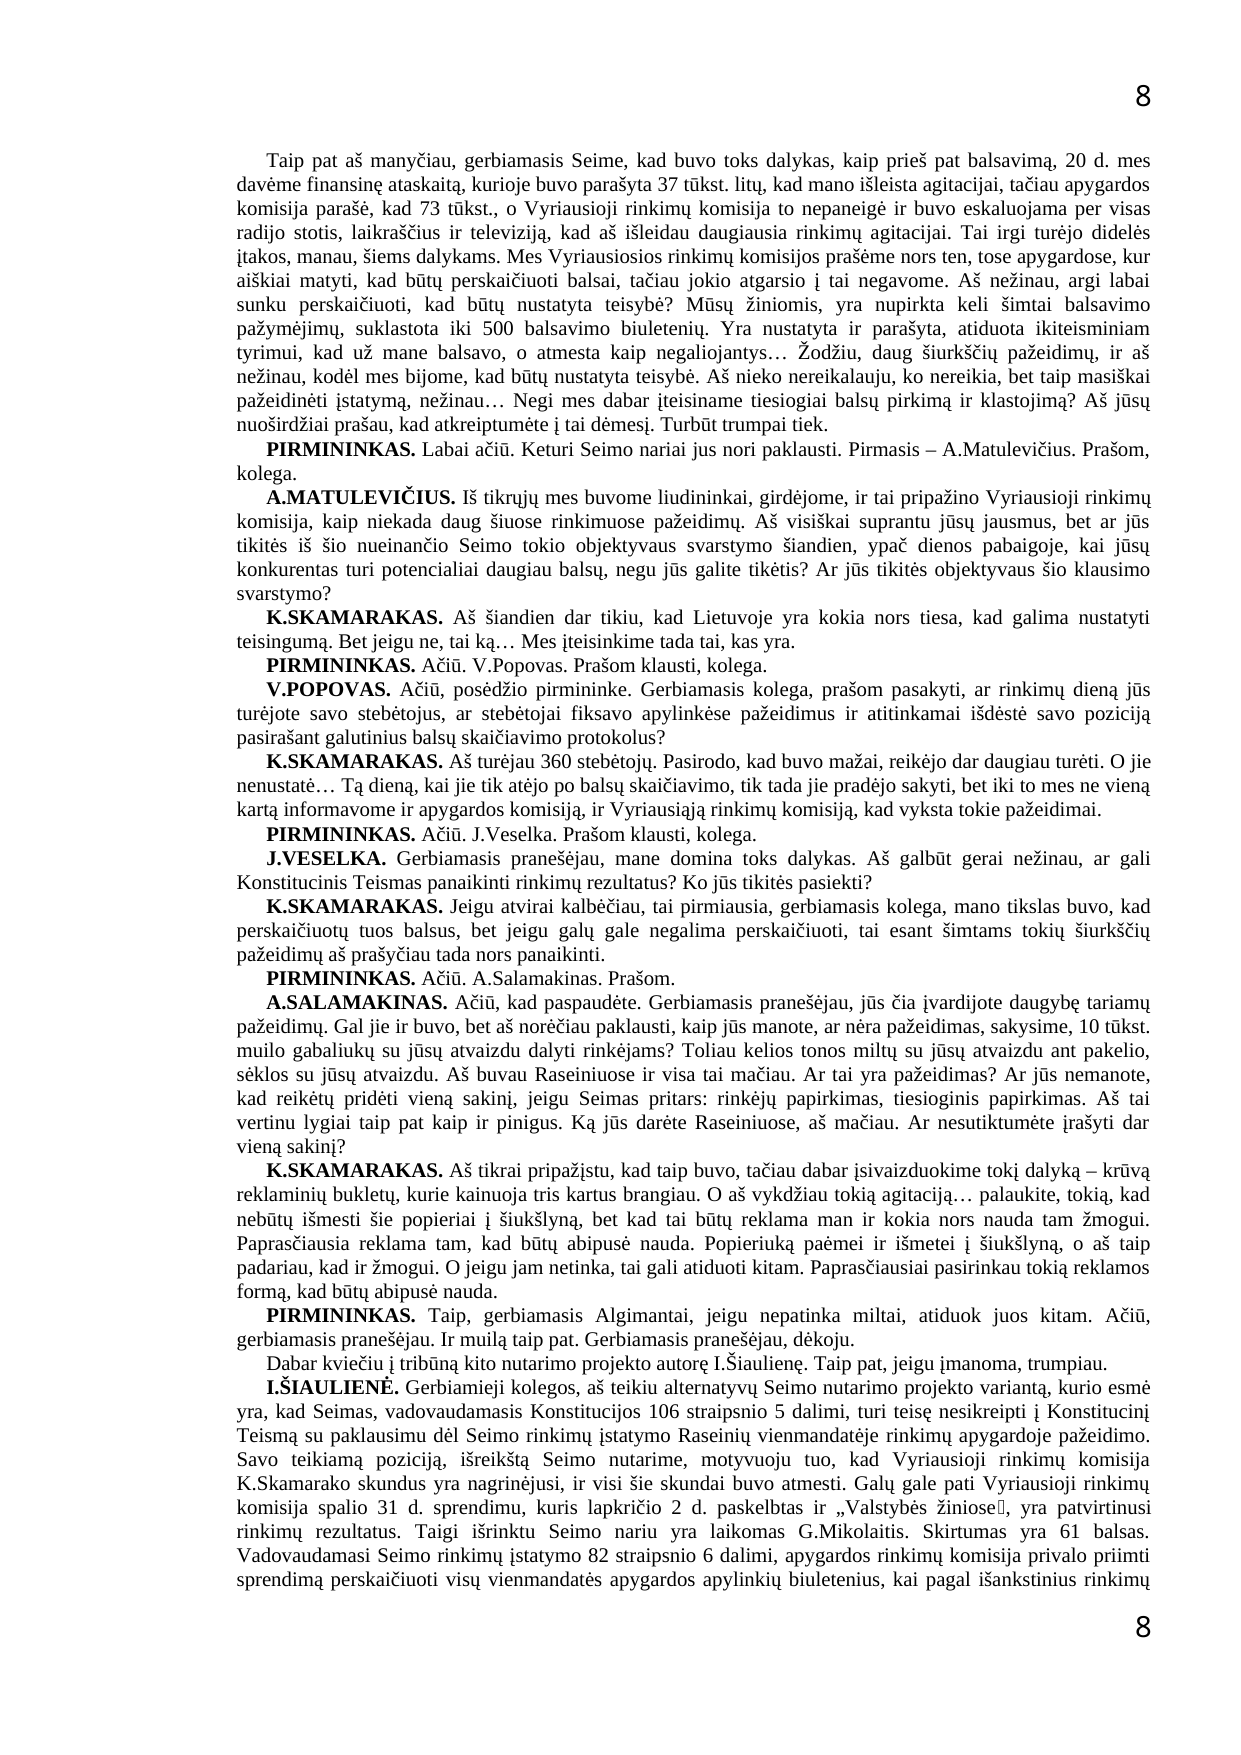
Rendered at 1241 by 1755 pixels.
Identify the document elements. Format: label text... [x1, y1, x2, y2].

text A.SALAMAKINAS. Ačiū, kad paspaudėte. Gerbiamasis pranešėjau, jūs čia įvardijote daugybę tariamų pažeidimų. Gal jie ir buvo, bet aš norėčiau paklausti, kaip jūs manote, ar nėra pažeidimas, sakysime, 10 tūkst. muilo gabaliukų su jūsų atvaizdu dalyti rinkėjams? Toliau kelios tonos miltų su jūsų atvaizdu ant pakelio, sėklos su jūsų atvaizdu. Aš buvau Raseiniuose ir visa tai mačiau. Ar tai yra pažeidimas? Ar jūs nemanote, kad reikėtų pridėti vieną sakinį, jeigu Seimas pritars: rinkėjų papirkimas, tiesioginis papirkimas. Aš tai vertinu lygiai taip pat kaip ir pinigus. Ką jūs darėte Raseiniuose, aš mačiau. Ar nesutiktumėte įrašyti dar vieną sakinį? [236, 990, 1152, 1158]
text I.ŠIAULIENĖ. Gerbiamieji kolegos, aš teikiu alternatyvų Seimo nutarimo projekto variantą, kurio esmė yra, kad Seimas, vadovaudamasis Konstitucijos 106 straipsnio 5 dalimi, turi teisę nesikreipti į Konstitucinį Teismą su paklausimu dėl Seimo rinkimų įstatymo Raseinių vienmandatėje rinkimų apygardoje pažeidimo. Savo teikiamą poziciją, išreikštą Seimo nutarime, motyvuoju tuo, kad Vyriausioji rinkimų komisija K.Skamarako skundus yra nagrinėjusi, ir visi šie skundai buvo atmesti. Galų gale pati Vyriausioji rinkimų komisija spalio 31 d. sprendimu, kuris lapkričio 2 d. paskelbtas ir „Valstybės žiniose, yra patvirtinusi rinkimų rezultatus. Taigi išrinktu Seimo nariu yra laikomas G.Mikolaitis. Skirtumas yra 61 balsas. Vadovaudamasi Seimo rinkimų įstatymo 82 straipsnio 6 dalimi, apygardos rinkimų komisija privalo priimti sprendimą perskaičiuoti visų vienmandatės apygardos apylinkių biuletenius, kai pagal išankstinius rinkimų [236, 1375, 1152, 1591]
text V.POPOVAS. Ačiū, posėdžio pirmininke. Gerbiamasis kolega, prašom pasakyti, ar rinkimų dieną jūs turėjote savo stebėtojus, ar stebėtojai fiksavo apylinkėse pažeidimus ir atitinkamai išdėstė savo poziciją pasirašant galutinius balsų skaičiavimo protokolus? [236, 677, 1152, 749]
text PIRMININKAS. Taip, gerbiamasis Algimantai, jeigu nepatinka miltai, atiduok juos kitam. Ačiū, gerbiamasis pranešėjau. Ir muilą taip pat. Gerbiamasis pranešėjau, dėkoju. [236, 1303, 1152, 1351]
text K.SKAMARAKAS. Aš šiandien dar tikiu, kad Lietuvoje yra kokia nors tiesa, kad galima nustatyti teisingumą. Bet jeigu ne, tai ką… Mes įteisinkime tada tai, kas yra. [236, 605, 1152, 653]
text J.VESELKA. Gerbiamasis pranešėjau, mane domina toks dalykas. Aš galbūt gerai nežinau, ar gali Konstitucinis Teismas panaikinti rinkimų rezultatus? Ko jūs tikitės pasiekti? [236, 846, 1152, 894]
text PIRMININKAS. Ačiū. A.Salamakinas. Prašom. [236, 966, 1152, 990]
text K.SKAMARAKAS. Aš tikrai pripažįstu, kad taip buvo, tačiau dabar įsivaizduokime tokį dalyką – krūvą reklaminių bukletų, kurie kainuoja tris kartus brangiau. O aš vykdžiau tokią agitaciją… palaukite, tokią, kad nebūtų išmesti šie popieriai į šiukšlyną, bet kad tai būtų reklama man ir kokia nors nauda tam žmogui. Paprasčiausia reklama tam, kad būtų abipusė nauda. Popieriuką paėmei ir išmetei į šiukšlyną, o aš taip padariau, kad ir žmogui. O jeigu jam netinka, tai gali atiduoti kitam. Paprasčiausiai pasirinkau tokią reklamos formą, kad būtų abipusė nauda. [236, 1158, 1152, 1303]
text Dabar kviečiu į tribūną kito nutarimo projekto autorę I.Šiaulienę. Taip pat, jeigu įmanoma, trumpiau. [236, 1351, 1152, 1375]
text K.SKAMARAKAS. Aš turėjau 360 stebėtojų. Pasirodo, kad buvo mažai, reikėjo dar daugiau turėti. O jie nenustatė… Tą dieną, kai jie tik atėjo po balsų skaičiavimo, tik tada jie pradėjo sakyti, bet iki to mes ne vieną kartą informavome ir apygardos komisiją, ir Vyriausiąją rinkimų komisiją, kad vyksta tokie pažeidimai. [236, 749, 1152, 821]
text PIRMININKAS. Ačiū. V.Popovas. Prašom klausti, kolega. [236, 653, 1152, 677]
text PIRMININKAS. Labai ačiū. Keturi Seimo nariai jus nori paklausti. Pirmasis – A.Matulevičius. Prašom, kolega. [236, 436, 1152, 484]
text A.MATULEVIČIUS. Iš tikrųjų mes buvome liudininkai, girdėjome, ir tai pripažino Vyriausioji rinkimų komisija, kaip niekada daug šiuose rinkimuose pažeidimų. Aš visiškai suprantu jūsų jausmus, bet ar jūs tikitės iš šio nueinančio Seimo tokio objektyvaus svarstymo šiandien, ypač dienos pabaigoje, kai jūsų konkurentas turi potencialiai daugiau balsų, negu jūs galite tikėtis? Ar jūs tikitės objektyvaus šio klausimo svarstymo? [236, 484, 1152, 605]
text K.SKAMARAKAS. Jeigu atvirai kalbėčiau, tai pirmiausia, gerbiamasis kolega, mano tikslas buvo, kad perskaičiuotų tuos balsus, bet jeigu galų gale negalima perskaičiuoti, tai esant šimtams tokių šiurkščių pažeidimų aš prašyčiau tada nors panaikinti. [236, 894, 1152, 966]
text PIRMININKAS. Ačiū. J.Veselka. Prašom klausti, kolega. [236, 821, 1152, 846]
text Taip pat aš manyčiau, gerbiamasis Seime, kad buvo toks dalykas, kaip prieš pat balsavimą, 20 d. mes davėme finansinę ataskaitą, kurioje buvo parašyta 37 tūkst. litų, kad mano išleista agitacijai, tačiau apygardos komisija parašė, kad 73 tūkst., o Vyriausioji rinkimų komisija to nepaneigė ir buvo eskaluojama per visas radijo stotis, laikraščius ir televiziją, kad aš išleidau daugiausia rinkimų agitacijai. Tai irgi turėjo didelės įtakos, manau, šiems dalykams. Mes Vyriausiosios rinkimų komisijos prašėme nors ten, tose apygardose, kur aiškiai matyti, kad būtų perskaičiuoti balsai, tačiau jokio atgarsio į tai negavome. Aš nežinau, argi labai sunku perskaičiuoti, kad būtų nustatyta teisybė? Mūsų žiniomis, yra nupirkta keli šimtai balsavimo pažymėjimų, suklastota iki 500 balsavimo biuletenių. Yra nustatyta ir parašyta, atiduota ikiteisminiam tyrimui, kad už mane balsavo, o atmesta kaip negaliojantys… Žodžiu, daug šiurkščių pažeidimų, ir aš nežinau, kodėl mes bijome, kad būtų nustatyta teisybė. Aš nieko nereikalauju, ko nereikia, bet taip masiškai pažeidinėti įstatymą, nežinau… Negi mes dabar įteisiname tiesiogiai balsų pirkimą ir klastojimą? Aš jūsų nuoširdžiai prašau, kad atkreiptumėte į tai dėmesį. Turbūt trumpai tiek. [236, 148, 1152, 436]
